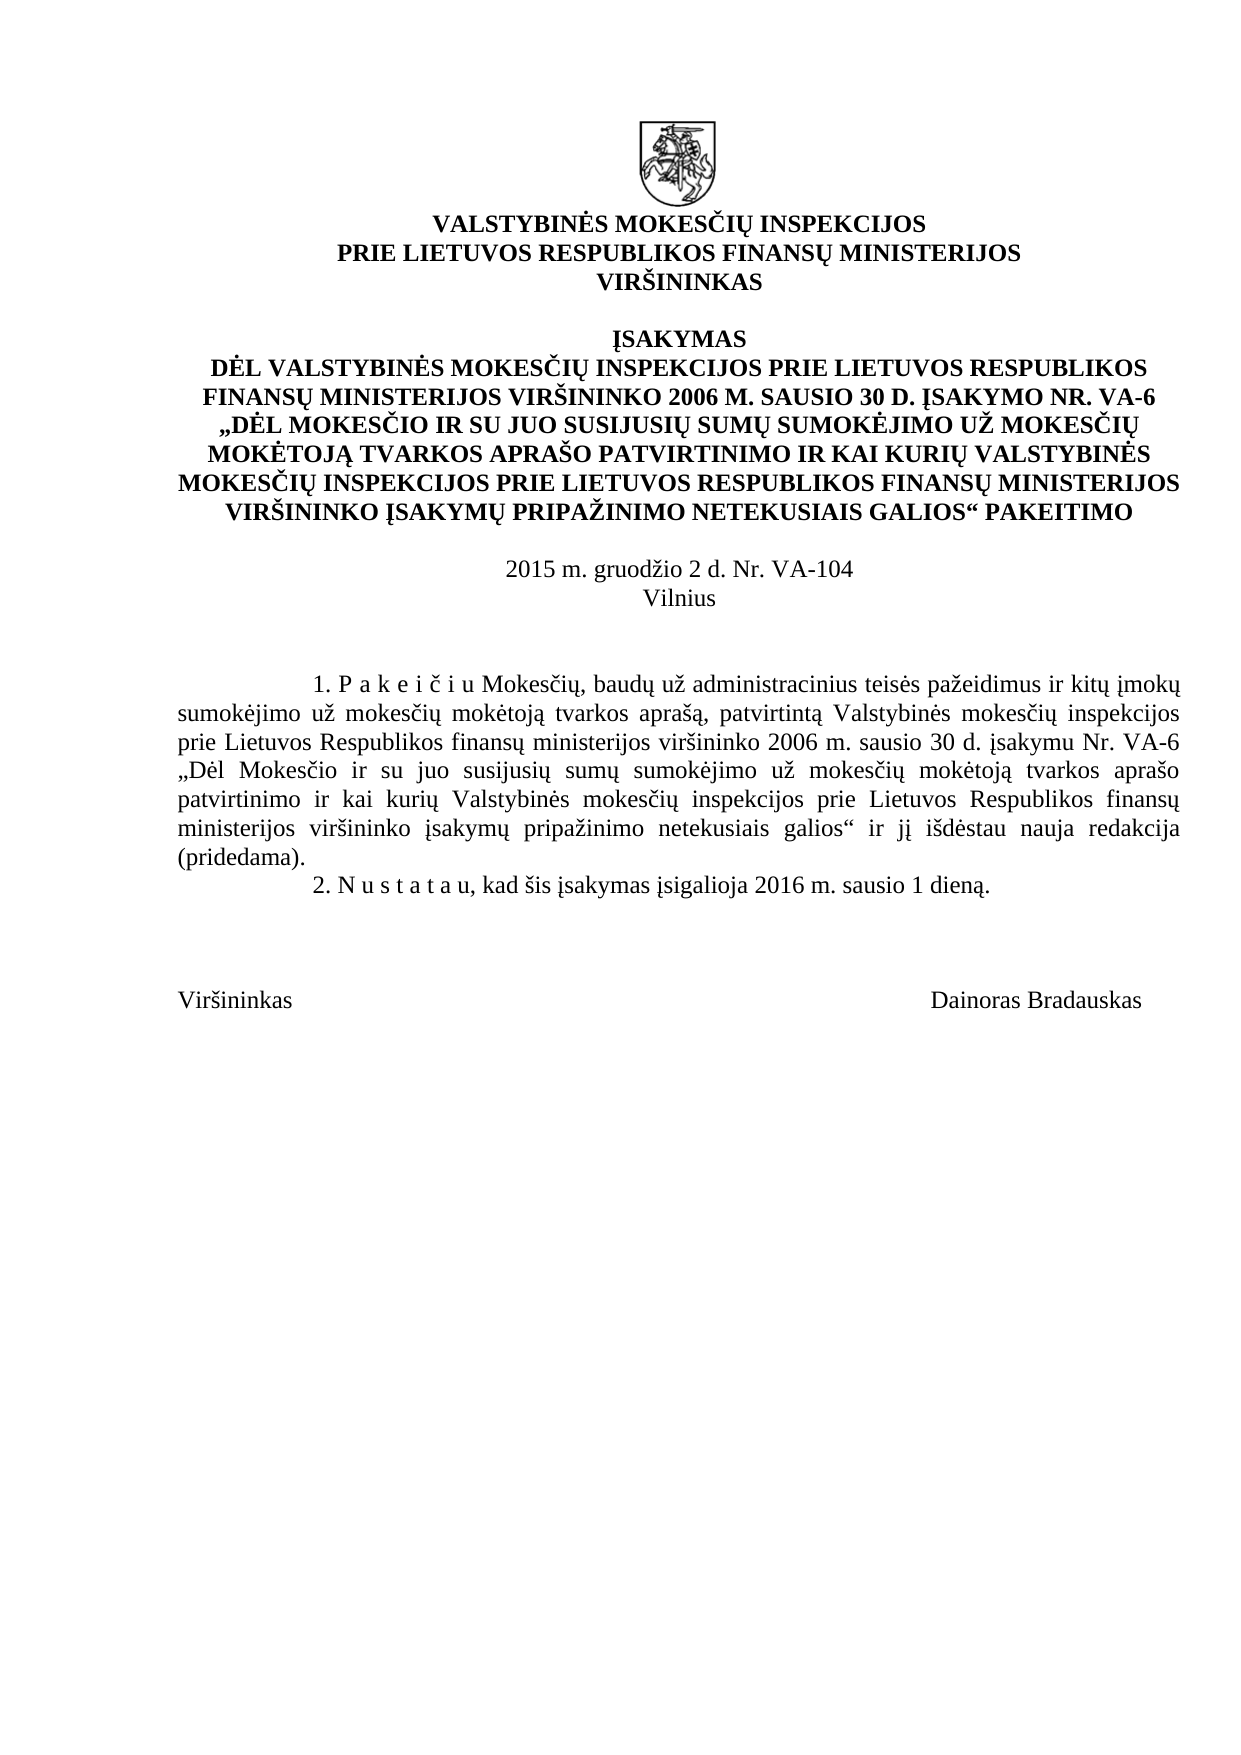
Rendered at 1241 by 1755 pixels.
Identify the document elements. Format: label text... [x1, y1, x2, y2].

text DĖL VALSTYBINĖS MOKESČIŲ INSPEKCIJOS PRIE LIETUVOS RESPUBLIKOS FINANSŲ MINISTERIJOS VIRŠININKO 2006 M. SAUSIO 30 D. ĮSAKYMO NR. VA-6 „DĖL MOKESČIO IR SU JUO SUSIJUSIŲ SUMŲ SUMOKĖJIMO UŽ MOKESČIŲ MOKĖTOJĄ TVARKOS APRAŠO PATVIRTINIMO IR KAI KURIŲ VALSTYBINĖS MOKESČIŲ INSPEKCIJOS PRIE LIETUVOS RESPUBLIKOS FINANSŲ MINISTERIJOS VIRŠININKO ĮSAKYMŲ PRIPAŽINIMO NETEKUSIAIS GALIOS“ PAKEITIMO [177, 353, 1181, 525]
text 1. P a k e i č i u Mokesčių, baudų už administracinius teisės pažeidimus ir kitų įmokų sumokėjimo už mokesčių mokėtoją tvarkos aprašą, patvirtintą Valstybinės mokesčių inspekcijos prie Lietuvos Respublikos finansų ministerijos viršininko 2006 m. sausio 30 d. įsakymu Nr. VA-6 „Dėl Mokesčio ir su juo susijusių sumų sumokėjimo už mokesčių mokėtoją tvarkos aprašo patvirtinimo ir kai kurių Valstybinės mokesčių inspekcijos prie Lietuvos Respublikos finansų ministerijos viršininko įsakymų pripažinimo netekusiais galios“ ir jį išdėstau nauja redakcija (pridedama). [177, 669, 1181, 870]
text ĮSAKYMAS [177, 324, 1181, 353]
text Viršininkas Dainoras Bradauskas [177, 985, 1181, 1014]
text 2015 m. gruodžio 2 d. Nr. VA-104 [177, 554, 1181, 583]
text 2. N u s t a t a u, kad šis įsakymas įsigalioja 2016 m. sausio 1 dieną. [177, 870, 1181, 899]
text VALSTYBINĖS MOKESČIŲ INSPEKCIJOS [177, 209, 1181, 238]
text Vilnius [177, 583, 1181, 612]
text PRIE LIETUVOS RESPUBLIKOS FINANSŲ MINISTERIJOS [177, 238, 1181, 267]
text VIRŠININKAS [177, 267, 1181, 295]
